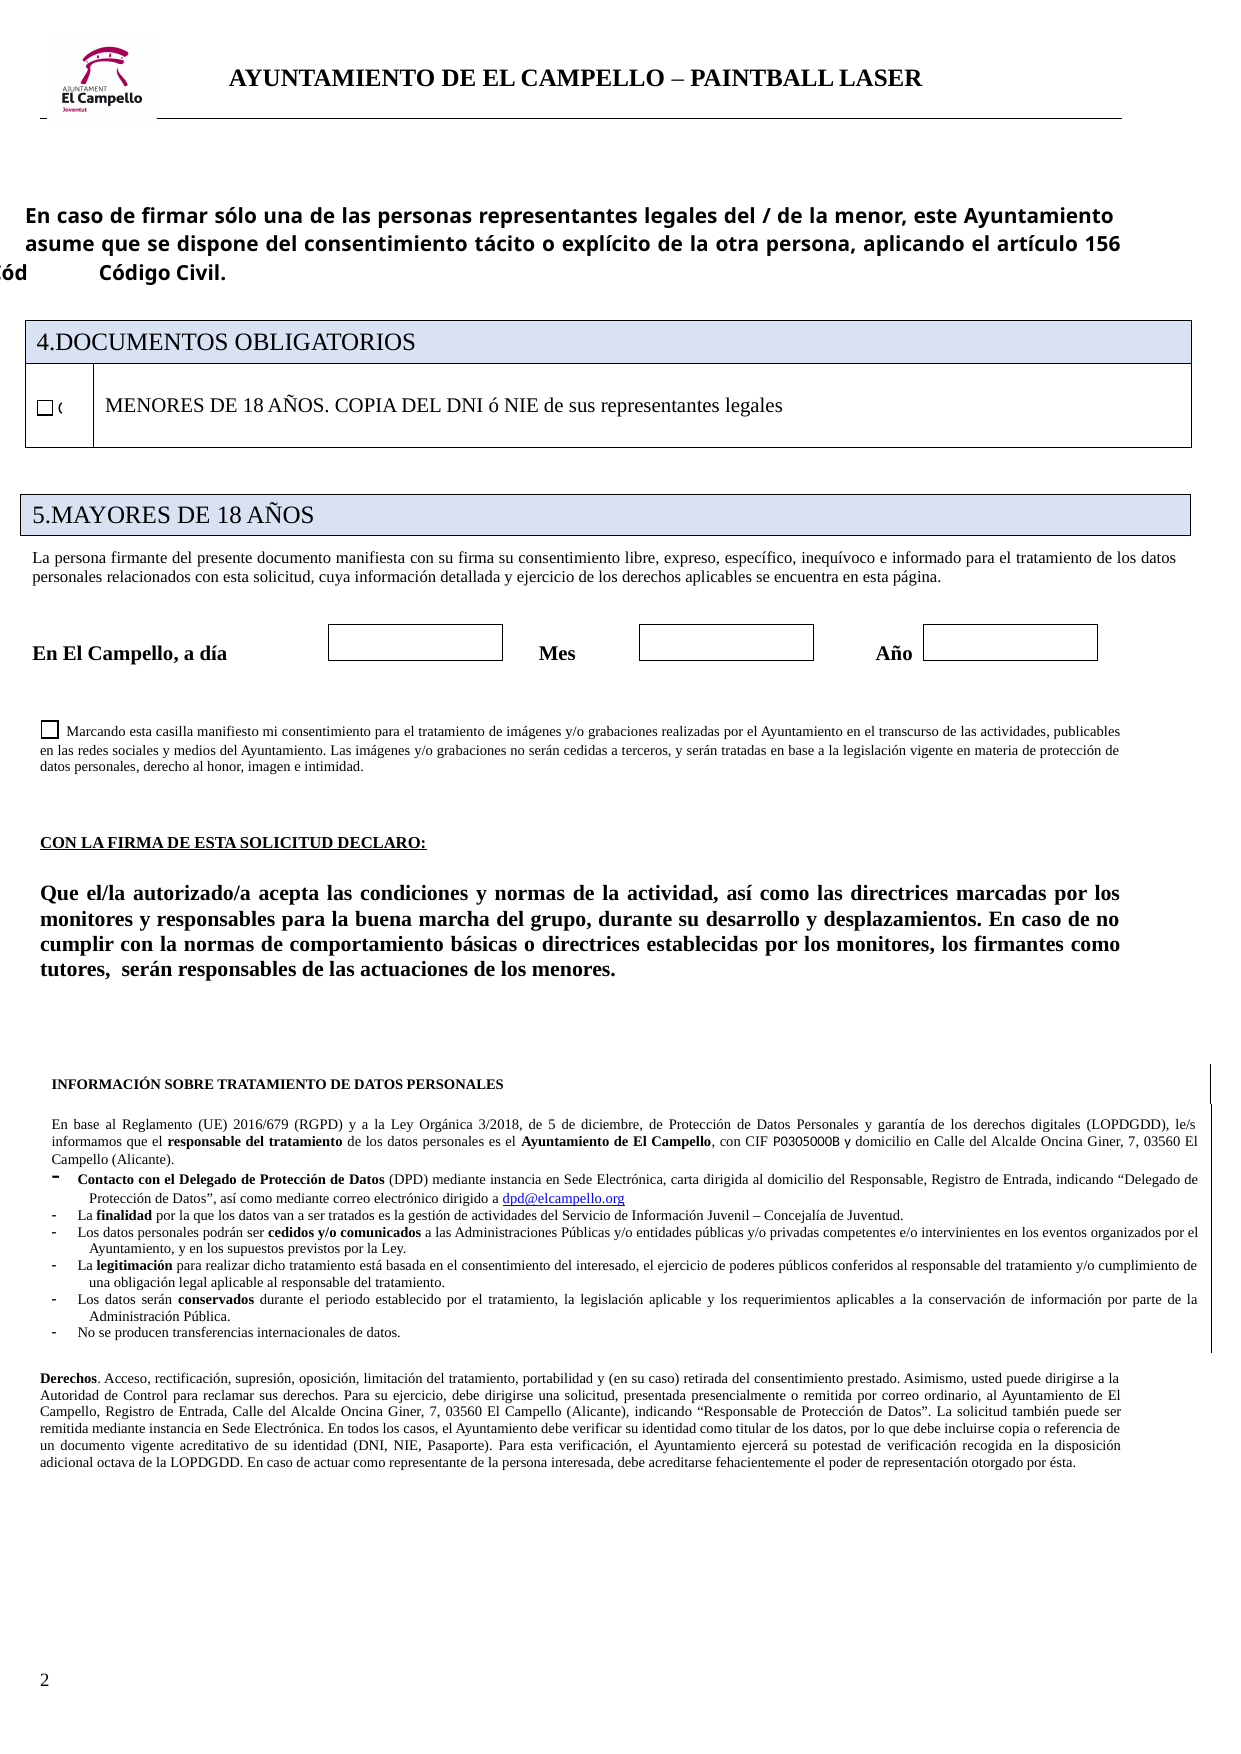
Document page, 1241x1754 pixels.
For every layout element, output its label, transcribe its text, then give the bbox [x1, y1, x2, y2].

text CON LA FIRMA DE ESTA SOLICITUD DECLARO: [40, 832, 1122, 852]
table_cell MENORES DE 18 AÑOS. COPIA DEL DNI ó NIE de sus representantes legales [94, 364, 1191, 447]
table_header 5.MAYORES DE 18 AÑOS [21, 495, 1190, 535]
text Derechos. Acceso, rectificación, supresión, oposición, limitación del tratamiento, portabilidad y (en su caso) retirada del consentimiento prestado. Asimismo, usted puede dirigirse a la Autoridad de Control para reclamar sus derechos. Para su ejercicio, debe dirigirse una solicitud, presentada presencialmente o remitida por correo ordinario, al Ayuntamiento de El Campello, Registro de Entrada, Calle del Alcalde Oncina Giner, 7, 03560 El Campello (Alicante), indicando “Responsable de Protección de Datos”. La solicitud también puede ser remitida mediante instancia en Sede Electrónica. En todos los casos, el Ayuntamiento debe verificar su identidad como titular de los datos, por lo que debe incluirse copia o referencia de un documento vigente acreditativo de su identidad (DNI, NIE, Pasaporte). Para esta verificación, el Ayuntamiento ejercerá su potestad de verificación recogida en la disposición adicional octava de la LOPDGDD. En caso de actuar como representante de la persona interesada, debe acreditarse fehacientemente el poder de representación otorgado por ésta. [40, 1369, 1122, 1470]
table_cell La persona firmante del presente documento manifiesta con su firma su consentimiento libre, expreso, específico, inequívoco e informado para el tratamiento de los datos personales relacionados con esta solicitud, cuya información detallada y ejercicio de los derechos aplicables se encuentra en esta página. En El Campello, a día Mes Año [21, 536, 1190, 688]
text Marcando esta casilla manifiesto mi consentimiento para el tratamiento de imágenes y/o grabaciones realizadas por el Ayuntamiento en el transcurso de las actividades, publicables en las redes sociales y medios del Ayuntamiento. Las imágenes y/o grabaciones no serán cedidas a terceros, y serán tratadas en base a la legislación vigente en materia de protección de datos personales, derecho al honor, imagen e intimidad. [40, 717, 1122, 775]
table_cell [26, 364, 93, 447]
text En base al Reglamento (UE) 2016/679 (RGPD) y a la Ley Orgánica 3/2018, de 5 de diciembre, de Protección de Datos Personales y garantía de los derechos digitales (LOPDGDD), le/s informamos que el responsable del tratamiento de los datos personales es el Ayuntamiento de El Campello, con CIF P0305000B y domicilio en Calle del Alcalde Oncina Giner, 7, 03560 El Campello (Alicante). [40, 1104, 1211, 1167]
picture [47, 30, 157, 128]
text INFORMACIÓN SOBRE TRATAMIENTO DE DATOS PERSONALES [40, 1064, 1210, 1104]
list La finalidad por la que los datos van a ser tratados es la gestión de actividades del Servicio de Información Juvenil – Concejalía de Juventud. [40, 1207, 1211, 1223]
table_header 4.DOCUMENTOS OBLIGATORIOS [26, 321, 1191, 363]
list Los datos personales podrán ser cedidos y/o comunicados a las Administraciones Públicas y/o entidades públicas y/o privadas competentes e/o intervinientes en los eventos organizados por el Ayuntamiento, y en los supuestos previstos por la Ley. [40, 1223, 1211, 1257]
text En caso de firmar sólo una de las personas representantes legales del / de la menor, este Ayuntamiento asume que se dispone del consentimiento tácito o explícito de la otra persona, aplicando el artículo 156 del Cód Código Civil. [0, 201, 1122, 286]
list Contacto con el Delegado de Protección de Datos (DPD) mediante instancia en Sede Electrónica, carta dirigida al domicilio del Responsable, Registro de Entrada, indicando “Delegado de Protección de Datos”, así como mediante correo electrónico dirigido a dpd@elcampello.org [40, 1167, 1211, 1207]
list Los datos serán conservados durante el periodo establecido por el tratamiento, la legislación aplicable y los requerimientos aplicables a la conservación de información por parte de la Administración Pública. [40, 1291, 1211, 1324]
list No se producen transferencias internacionales de datos. [40, 1324, 1211, 1353]
list La legitimación para realizar dicho tratamiento está basada en el consentimiento del interesado, el ejercicio de poderes públicos conferidos al responsable del tratamiento y/o cumplimiento de una obligación legal aplicable al responsable del tratamiento. [40, 1257, 1211, 1291]
text Que el/la autorizado/a acepta las condiciones y normas de la actividad, así como las directrices marcadas por los monitores y responsables para la buena marcha del grupo, durante su desarrollo y desplazamientos. En caso de no cumplir con la normas de comportamiento básicas o directrices establecidas por los monitores, los firmantes como tutores, serán responsables de las actuaciones de los menores. [40, 880, 1122, 981]
